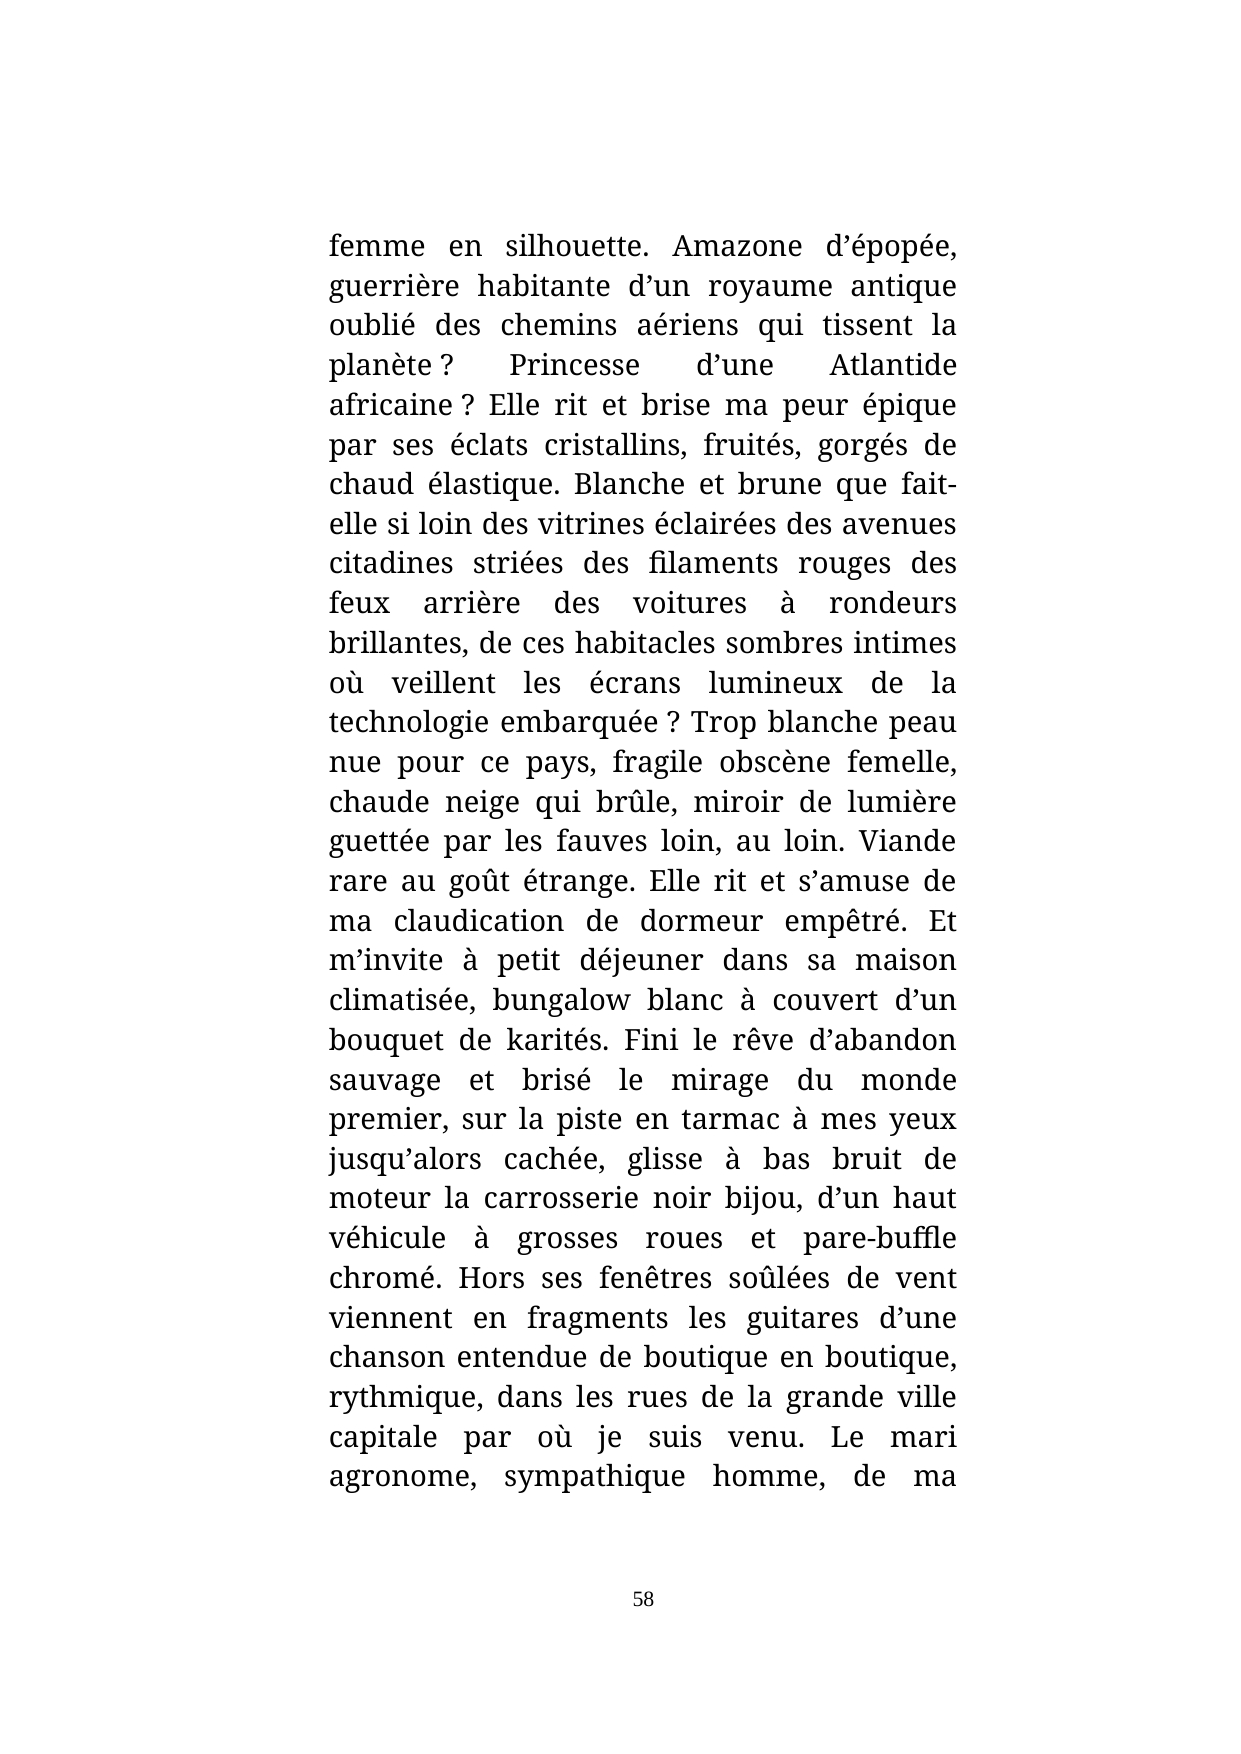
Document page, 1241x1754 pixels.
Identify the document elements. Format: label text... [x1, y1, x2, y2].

text femme en silhouette. Amazone d’épopée, guerrière habitante d’un royaume antique oublié des chemins aériens qui tissent la planète ? Princesse d’une Atlantide africaine ? Elle rit et brise ma peur épique par ses éclats cristallins, fruités, gorgés de chaud élastique. Blanche et brune que fait-elle si loin des vitrines éclairées des avenues citadines striées des filaments rouges des feux arrière des voitures à rondeurs brillantes, de ces habitacles sombres intimes où veillent les écrans lumineux de la technologie embarquée ? Trop blanche peau nue pour ce pays, fragile obscène femelle, chaude neige qui brûle, miroir de lumière guettée par les fauves loin, au loin. Viande rare au goût étrange. Elle rit et s’amuse de ma claudication de dormeur empêtré. Et m’invite à petit déjeuner dans sa maison climatisée, bungalow blanc à couvert d’un bouquet de karités. Fini le rêve d’abandon sauvage et brisé le mirage du monde premier, sur la piste en tarmac à mes yeux jusqu’alors cachée, glisse à bas bruit de moteur la carrosserie noir bijou, d’un haut véhicule à grosses roues et pare-buffle chromé. Hors ses fenêtres soûlées de vent viennent en fragments les guitares d’une chanson entendue de boutique en boutique, rythmique, dans les rues de la grande ville capitale par où je suis venu. Le mari agronome, sympathique homme, de ma [328, 225, 958, 1495]
